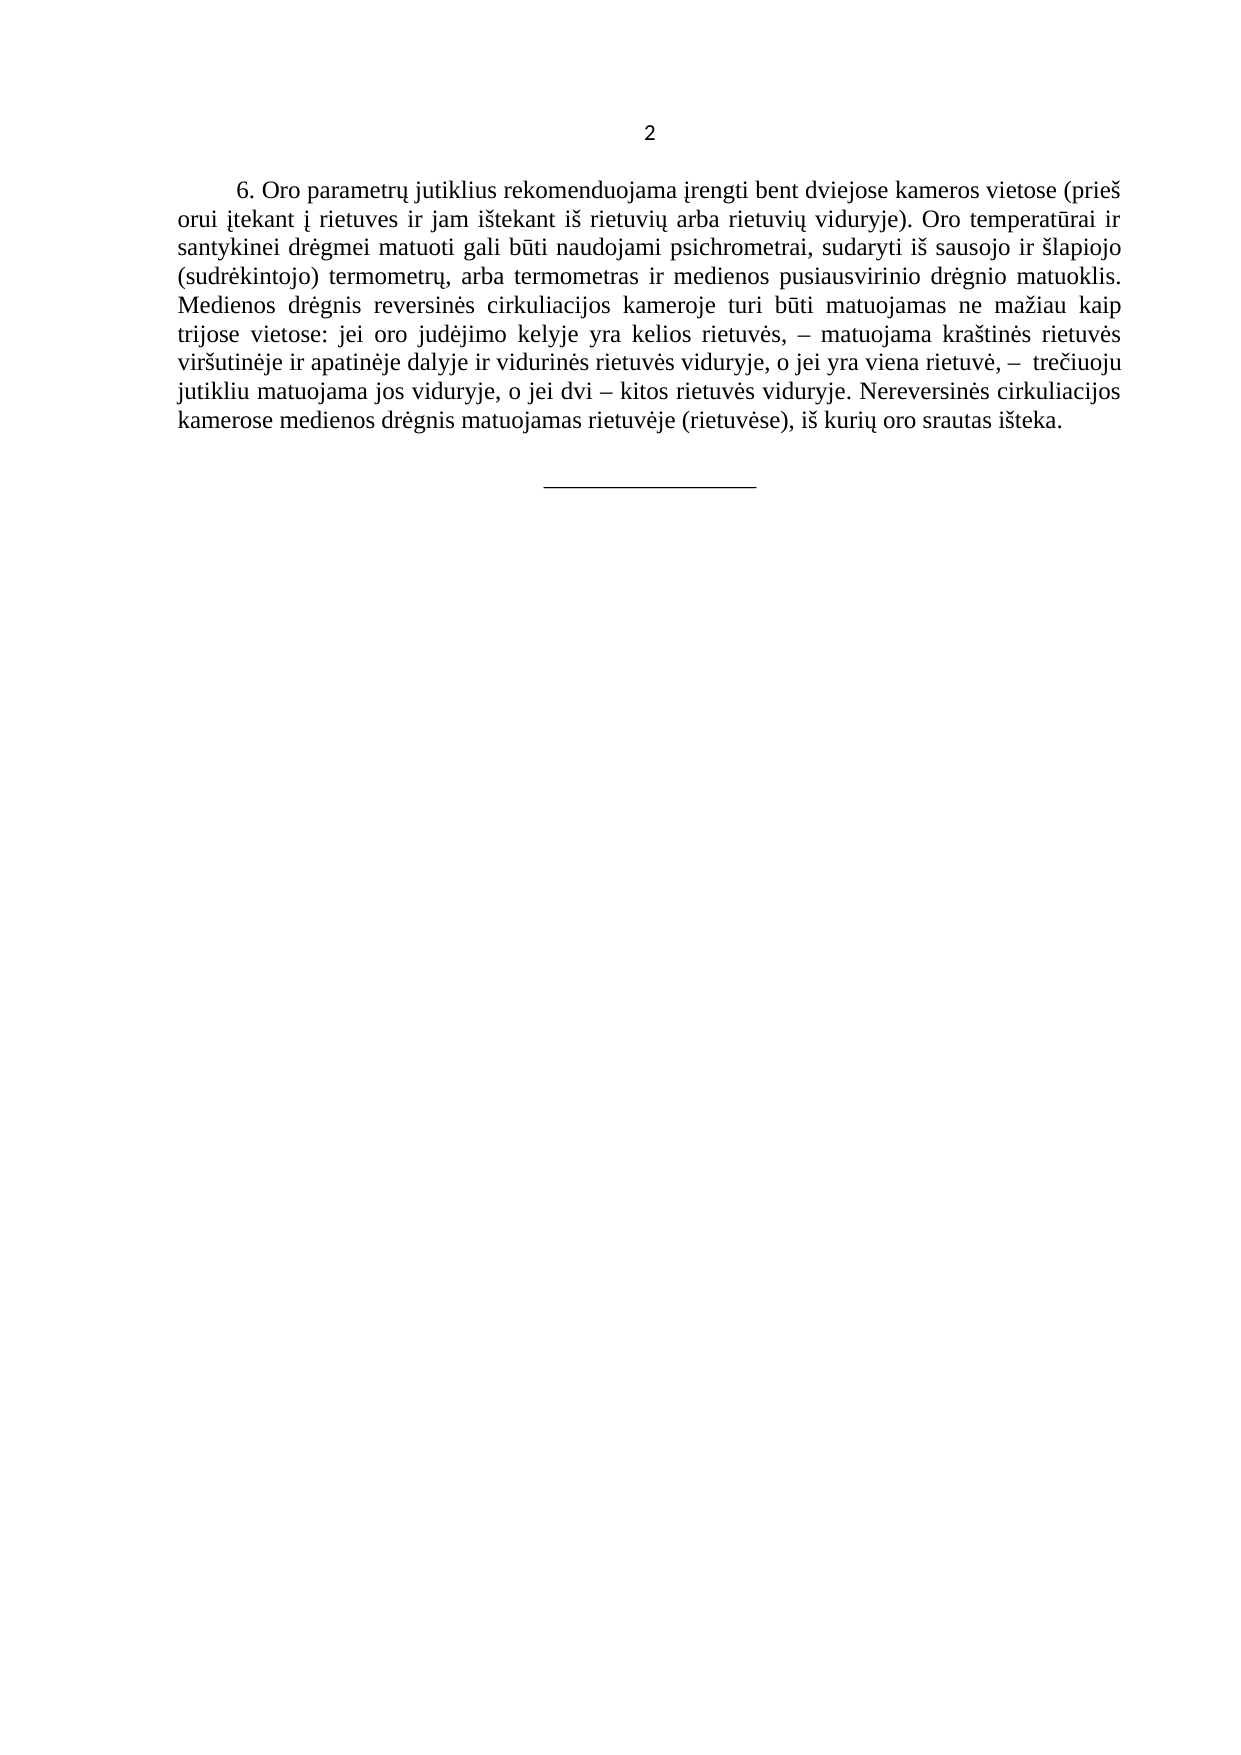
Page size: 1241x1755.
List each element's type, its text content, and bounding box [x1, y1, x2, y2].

text 6. Oro parametrų jutiklius rekomenduojama įrengti bent dviejose kameros vietose (prieš orui įtekant į rietuves ir jam ištekant iš rietuvių arba rietuvių viduryje). Oro temperatūrai ir santykinei drėgmei matuoti gali būti naudojami psichrometrai, sudaryti iš sausojo ir šlapiojo (sudrėkintojo) termometrų, arba termometras ir medienos pusiausvirinio drėgnio matuoklis. Medienos drėgnis reversinės cirkuliacijos kameroje turi būti matuojamas ne mažiau kaip trijose vietose: jei oro judėjimo kelyje yra kelios rietuvės, – matuojama kraštinės rietuvės viršutinėje ir apatinėje dalyje ir vidurinės rietuvės viduryje, o jei yra viena rietuvė, – trečiuoju jutikliu matuojama jos viduryje, o jei dvi – kitos rietuvės viduryje. Nereversinės cirkuliacijos kamerose medienos drėgnis matuojamas rietuvėje (rietuvėse), iš kurių oro srautas išteka. [177, 175, 1122, 434]
text _________________ [177, 462, 1122, 491]
